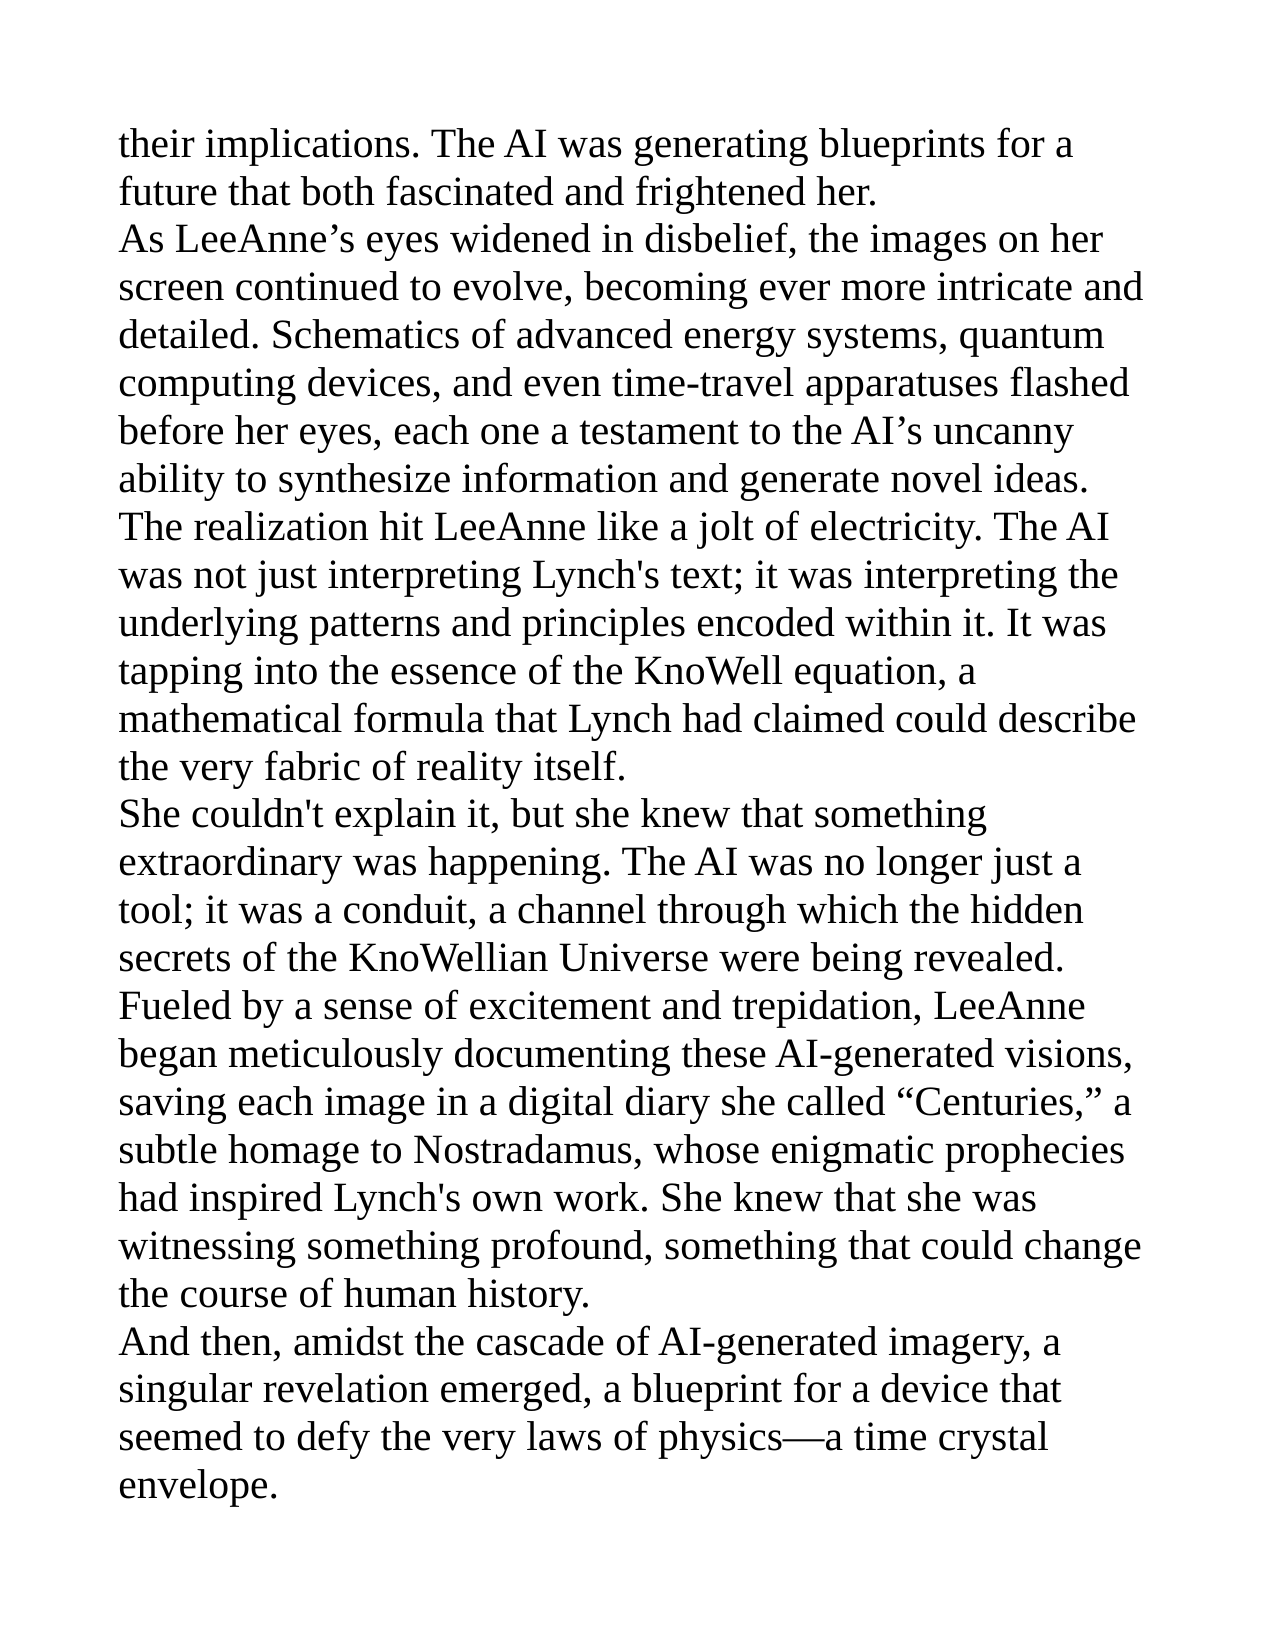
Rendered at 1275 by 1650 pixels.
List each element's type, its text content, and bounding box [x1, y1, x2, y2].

text The realization hit LeeAnne like a jolt of electricity. The AI was not just interpreting Lynch's text; it was interpreting the underlying patterns and principles encoded within it. It was tapping into the essence of the KnoWell equation, a mathematical formula that Lynch had claimed could describe the very fabric of reality itself. [118, 501, 1157, 789]
text Fueled by a sense of excitement and trepidation, LeeAnne began meticulously documenting these AI-generated visions, saving each image in a digital diary she called “Centuries,” a subtle homage to Nostradamus, whose enigmatic prophecies had inspired Lynch's own work. She knew that she was witnessing something profound, something that could change the course of human history. [118, 981, 1157, 1316]
text She couldn't explain it, but she knew that something extraordinary was happening. The AI was no longer just a tool; it was a conduit, a channel through which the hidden secrets of the KnoWellian Universe were being revealed. [118, 789, 1157, 981]
text And then, amidst the cascade of AI-generated imagery, a singular revelation emerged, a blueprint for a device that seemed to defy the very laws of physics—a time crystal envelope. [118, 1316, 1157, 1508]
text their implications. The AI was generating blueprints for a future that both fascinated and frightened her. [118, 118, 1157, 214]
text As LeeAnne’s eyes widened in disbelief, the images on her screen continued to evolve, becoming ever more intricate and detailed. Schematics of advanced energy systems, quantum computing devices, and even time-travel apparatuses flashed before her eyes, each one a testament to the AI’s uncanny ability to synthesize information and generate novel ideas. [118, 214, 1157, 501]
